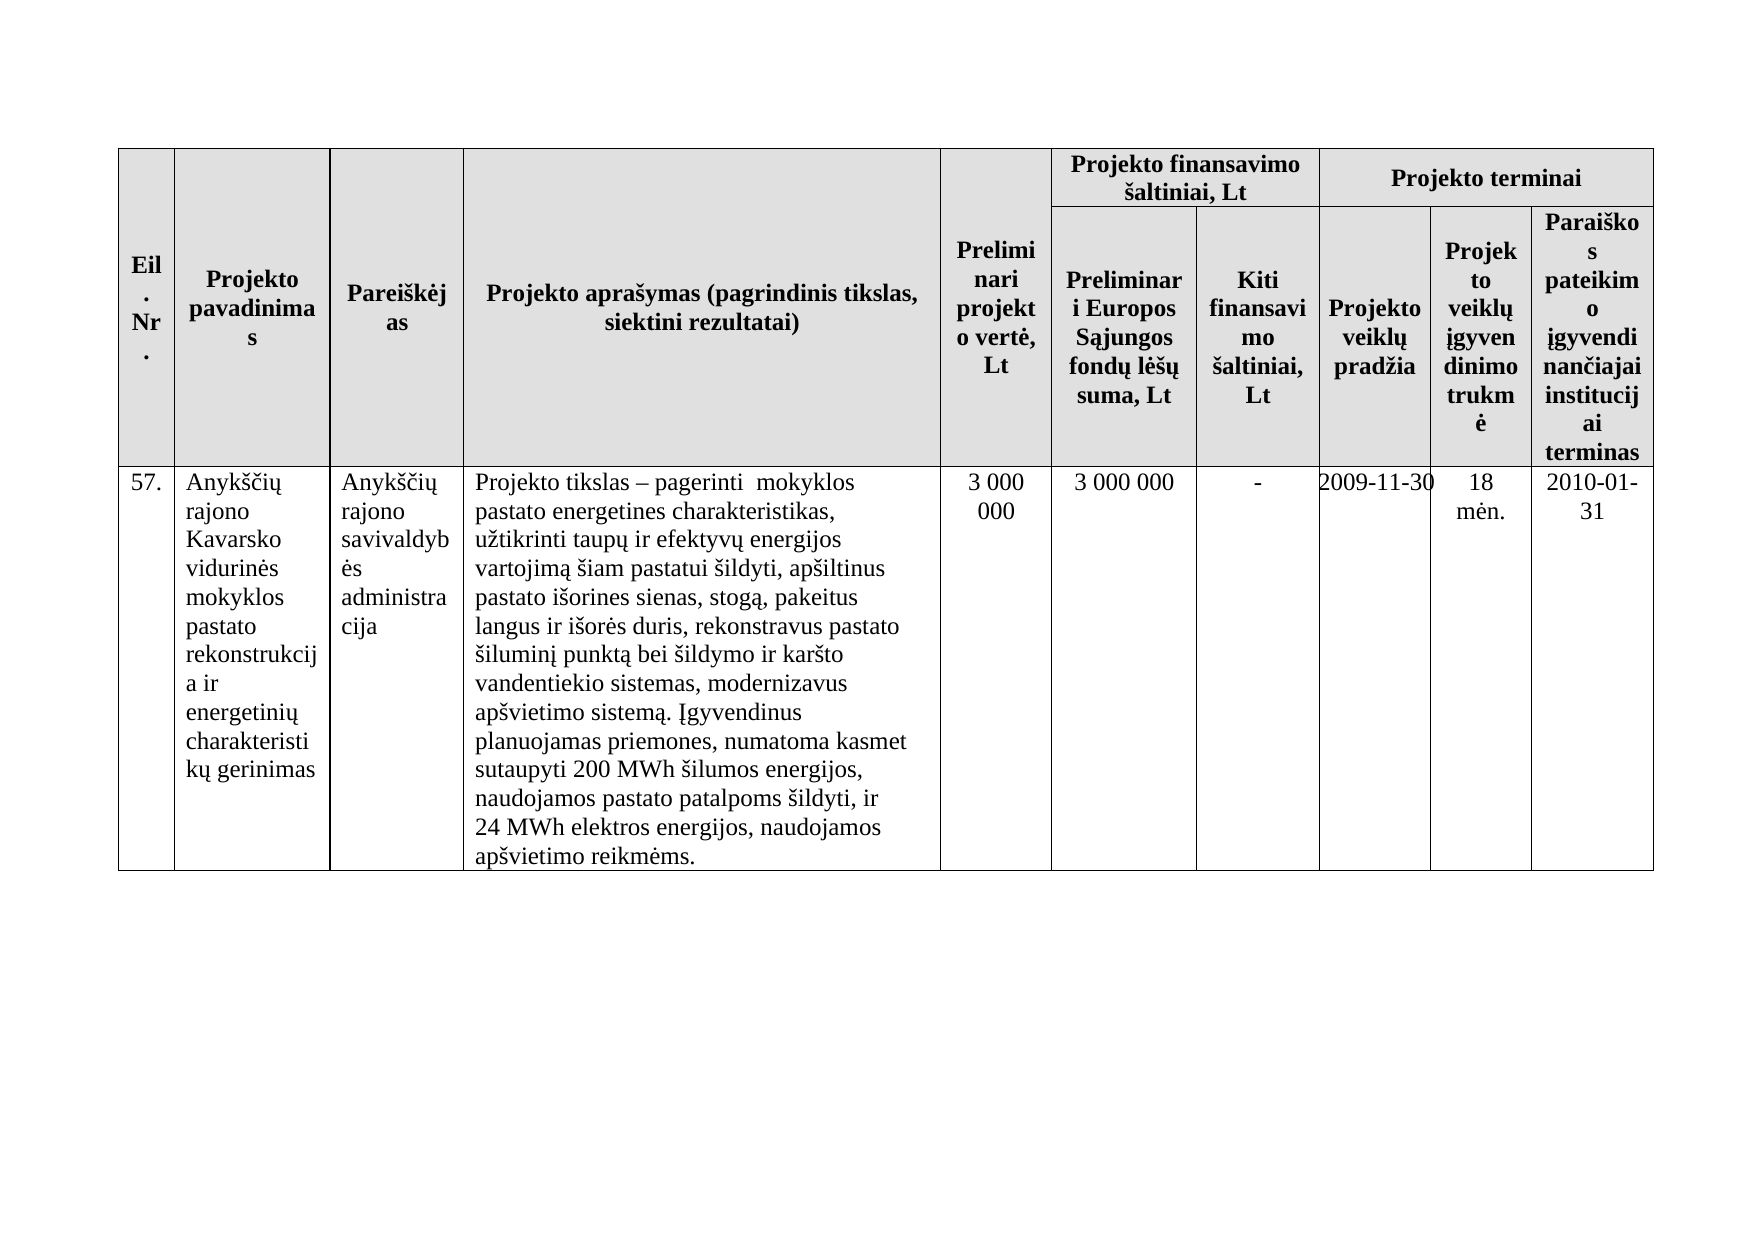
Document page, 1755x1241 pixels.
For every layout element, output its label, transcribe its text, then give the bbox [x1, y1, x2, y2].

table_cell 2009-11-30 [1320, 467, 1430, 869]
table_header Projekto finansavimo šaltiniai, Lt [1052, 149, 1319, 206]
table_cell - [1197, 467, 1319, 869]
table_cell 57. [119, 467, 174, 869]
table_cell Projekto veiklų įgyvendinimo trukmė [1431, 207, 1531, 466]
table_cell 18 mėn. [1431, 467, 1531, 869]
table_header Preliminari projekto vertė, Lt [941, 149, 1051, 466]
table_header Projekto aprašymas (pagrindinis tikslas, siektini rezultatai) [464, 149, 940, 466]
table_cell 2010-01-31 [1532, 467, 1653, 869]
table_cell Paraiškos pateikimo įgyvendinančiajai institucijai terminas [1532, 207, 1653, 466]
table_cell Anykščių rajono Kavarsko vidurinės mokyklos pastato rekonstrukcija ir energetinių charakteristikų gerinimas [175, 467, 329, 869]
table_cell Projekto veiklų pradžia [1320, 207, 1430, 466]
table_cell Projekto tikslas – pagerinti mokyklos pastato energetines charakteristikas, užtikrinti taupų ir efektyvų energijos vartojimą šiam pastatui šildyti, apšiltinus pastato išorines sienas, stogą, pakeitus langus ir išorės duris, rekonstravus pastato šiluminį punktą bei šildymo ir karšto vandentiekio sistemas, modernizavus apšvietimo sistemą. Įgyvendinus planuojamas priemones, numatoma kasmet sutaupyti 200 MWh šilumos energijos, naudojamos pastato patalpoms šildyti, ir 24 MWh elektros energijos, naudojamos apšvietimo reikmėms. [464, 467, 940, 869]
table_header Eil. Nr. [119, 149, 174, 466]
table_cell Preliminari Europos Sąjungos fondų lėšų suma, Lt [1052, 207, 1196, 466]
table_cell Kiti finansavimo šaltiniai, Lt [1197, 207, 1319, 466]
table_header Pareiškėjas [331, 149, 463, 466]
table_cell 3 000 000 [941, 467, 1051, 869]
table_cell Anykščių rajono savivaldybės administracija [331, 467, 463, 869]
table_cell 3 000 000 [1052, 467, 1196, 869]
table_header Projekto pavadinimas [175, 149, 329, 466]
table_header Projekto terminai [1320, 149, 1653, 206]
